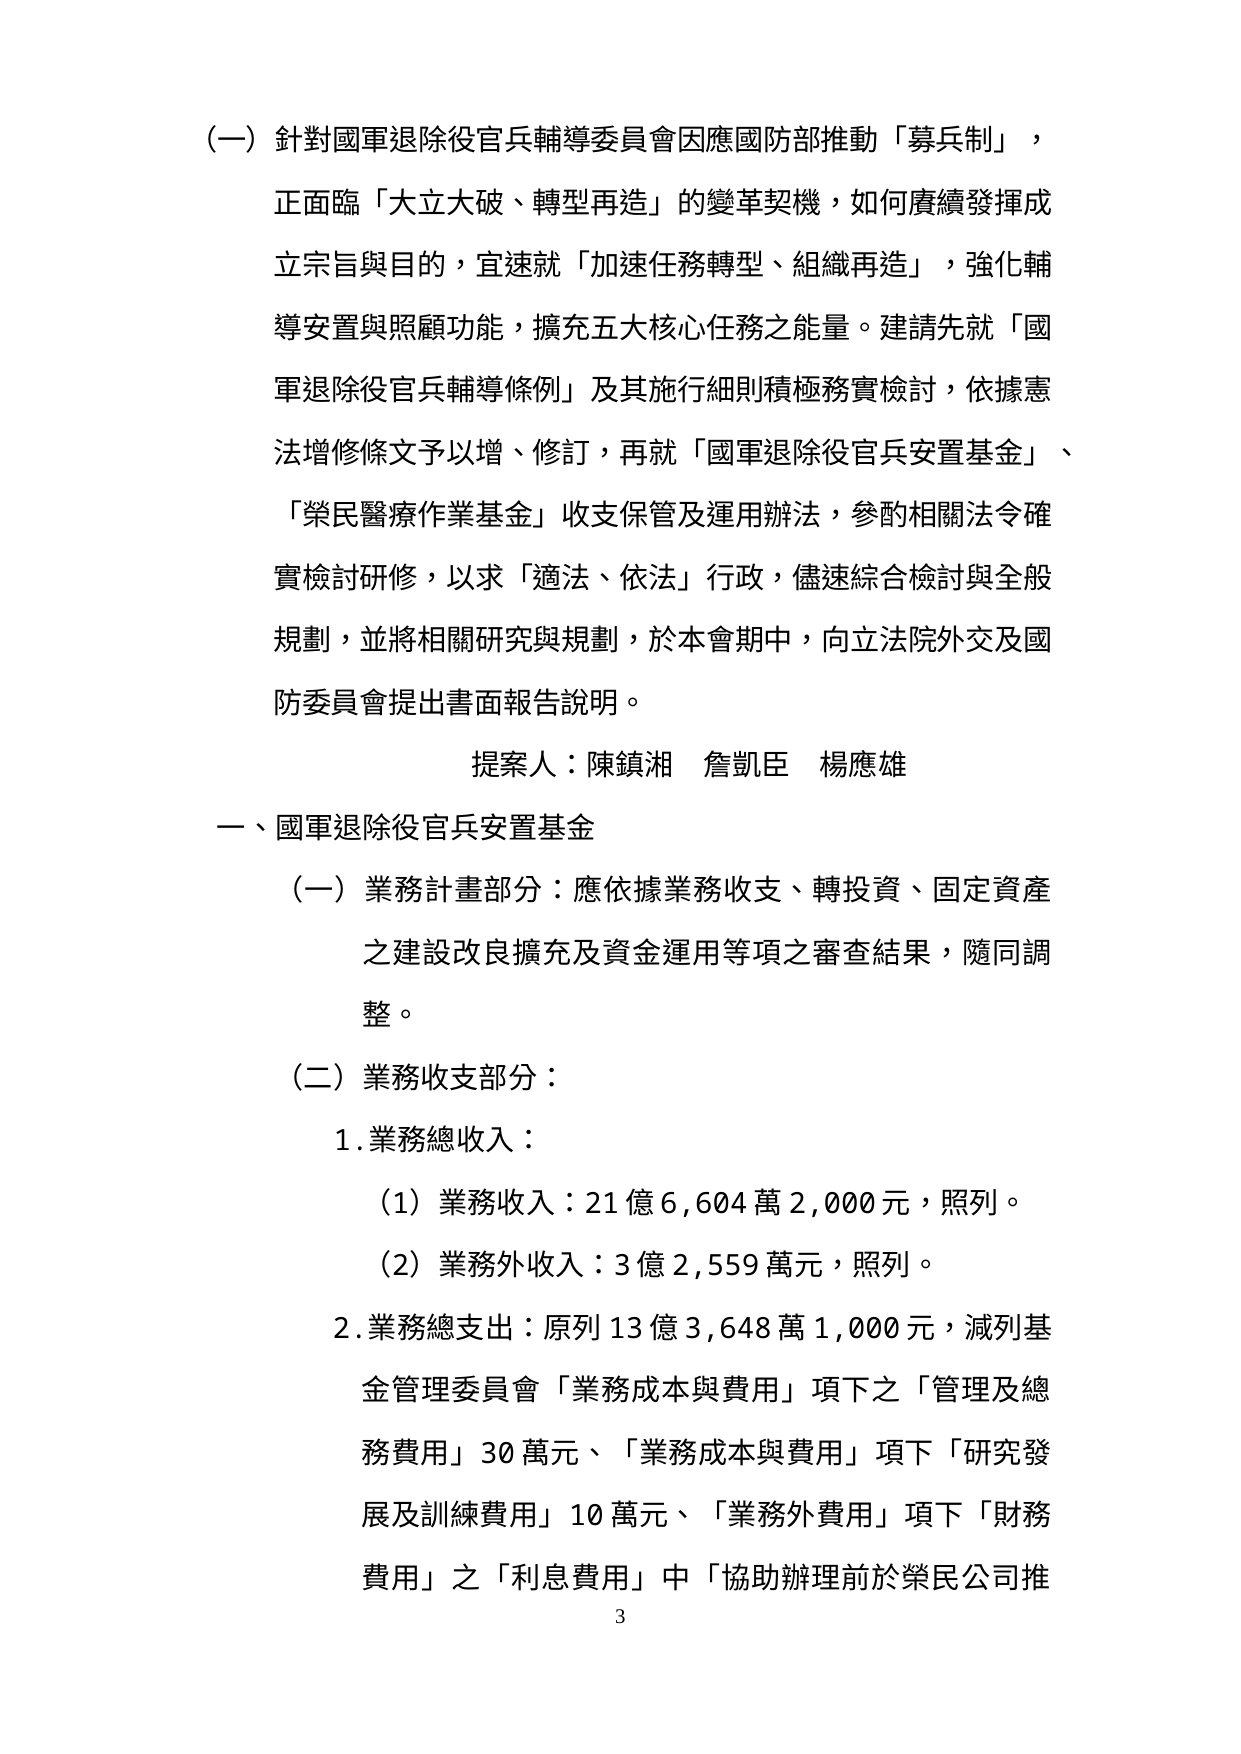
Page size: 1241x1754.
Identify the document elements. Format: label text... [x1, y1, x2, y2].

text （1）業務收入：21億6,604萬2,000元，照列。 [187, 1159, 1053, 1221]
text 一、國軍退除役官兵安置基金 [187, 784, 1053, 846]
text （2）業務外收入：3億2,559萬元，照列。 [187, 1221, 1053, 1284]
text 2.業務總支出：原列13億3,648萬1,000元，減列基金管理委員會「業務成本與費用」項下之「管理及總務費用」30萬元、「業務成本與費用」項下「研究發展及訓練費用」10萬元、「業務外費用」項下「財務費用」之「利息費用」中「協助辦理前於榮民公司推 [332, 1284, 1053, 1596]
text 提案人：陳鎮湘 詹凱臣 楊應雄 [187, 721, 1053, 784]
text （一）針對國軍退除役官兵輔導委員會因應國防部推動「募兵制」，正面臨「大立大破、轉型再造」的變革契機，如何賡續發揮成立宗旨與目的，宜速就「加速任務轉型、組織再造」，強化輔導安置與照顧功能，擴充五大核心任務之能量。建請先就「國軍退除役官兵輔導條例」及其施行細則積極務實檢討，依據憲法增修條文予以增、修訂，再就「國軍退除役官兵安置基金」、「榮民醫療作業基金」收支保管及運用辦法，參酌相關法令確實檢討研修，以求「適法、依法」行政，儘速綜合檢討與全般規劃，並將相關研究與規劃，於本會期中，向立法院外交及國防委員會提出書面報告說明。 [188, 96, 1053, 721]
text （二）業務收支部分： [274, 1034, 1053, 1096]
text （一）業務計畫部分：應依據業務收支、轉投資、固定資產之建設改良擴充及資金運用等項之審查結果，隨同調整。 [274, 846, 1053, 1034]
text 1.業務總收入： [187, 1096, 1053, 1159]
